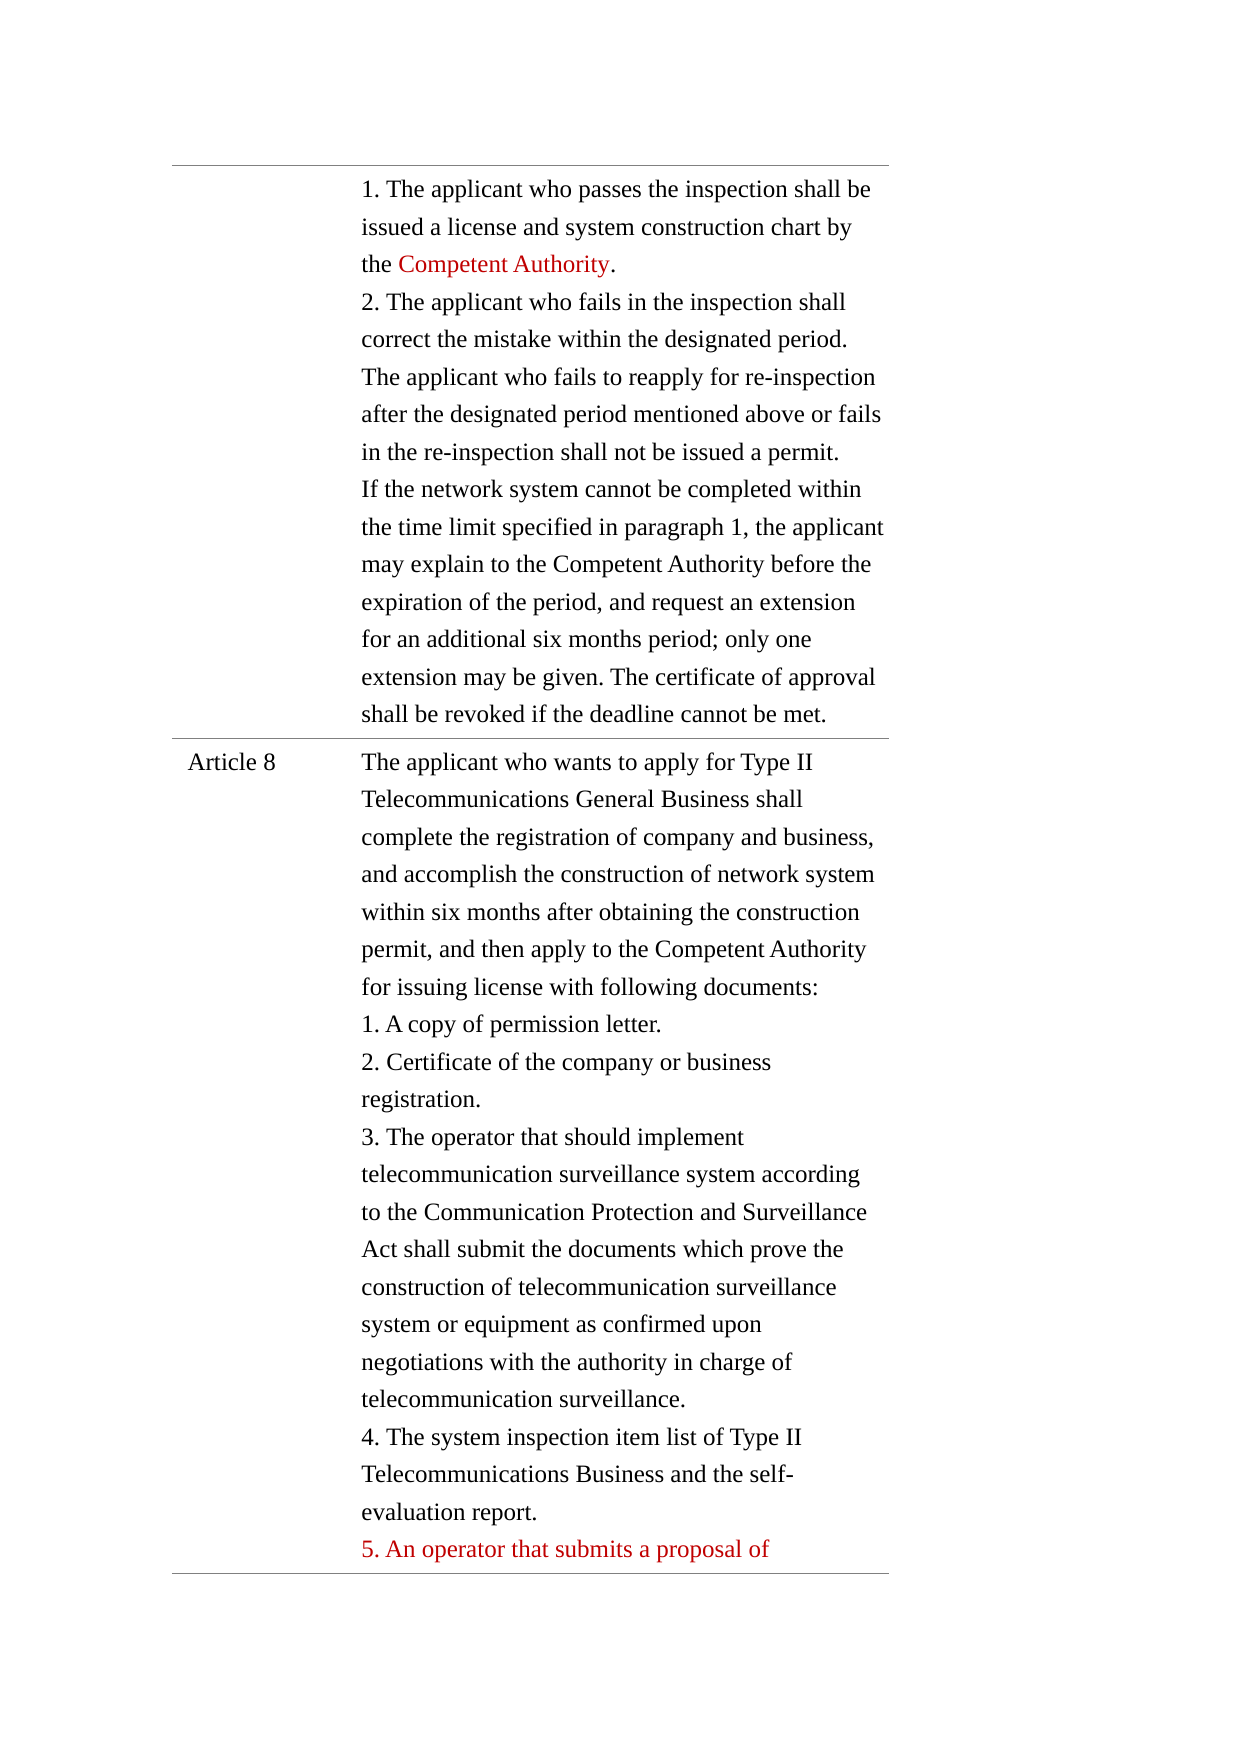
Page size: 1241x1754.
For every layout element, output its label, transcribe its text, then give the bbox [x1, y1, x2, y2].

table_cell [889, 738, 914, 1573]
table_cell 1. The applicant who passes the inspection shall be issued a license and system construction chart by the Competent Authority. 2. The applicant who fails in the inspection shall correct the mistake within the designated period. The applicant who fails to reapply for re-inspection after the designated period mentioned above or fails in the re-inspection shall not be issued a permit. If the network system cannot be completed within the time limit specified in paragraph 1, the applicant may explain to the Competent Authority before the expiration of the period, and request an extension for an additional six months period; only one extension may be given. The certificate of approval shall be revoked if the deadline cannot be met. [357, 166, 889, 737]
table_cell Article 8 [172, 739, 325, 1573]
table_cell The applicant who wants to apply for Type II Telecommunications General Business shall complete the registration of company and business, and accomplish the construction of network system within six months after obtaining the construction permit, and then apply to the Competent Authority for issuing license with following documents: 1. A copy of permission letter. 2. Certificate of the company or business registration. 3. The operator that should implement telecommunication surveillance system according to the Communication Protection and Surveillance Act shall submit the documents which prove the construction of telecommunication surveillance system or equipment as confirmed upon negotiations with the authority in charge of telecommunication surveillance. 4. The system inspection item list of Type II Telecommunications Business and the self-evaluation report. 5. An operator that submits a proposal of [357, 739, 889, 1573]
table_cell [325, 166, 357, 737]
table_cell [325, 739, 357, 1573]
table_cell [172, 166, 325, 737]
table_cell [889, 165, 914, 737]
